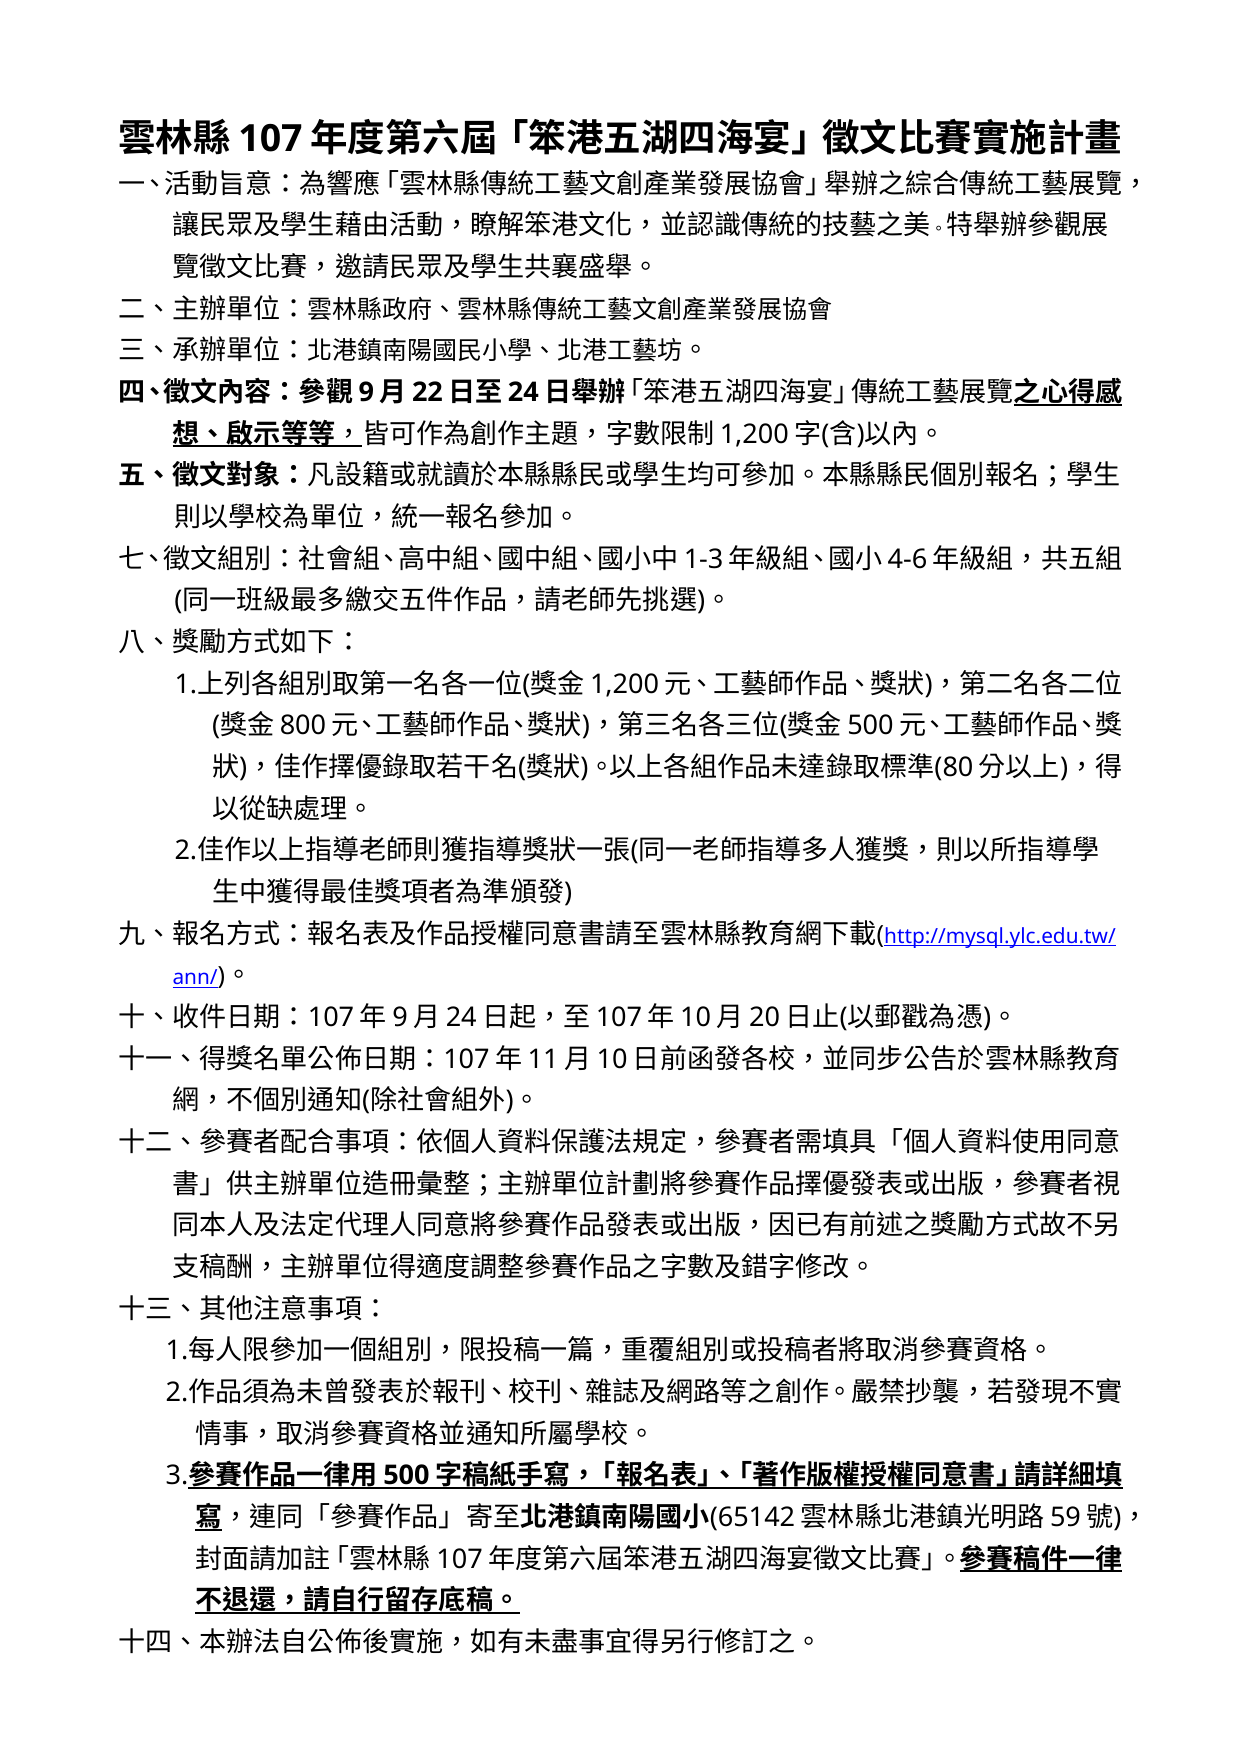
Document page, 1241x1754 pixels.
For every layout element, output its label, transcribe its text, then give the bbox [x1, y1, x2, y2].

text 十一、得獎名單公佈日期：107年11月10日前函發各校，並同步公告於雲林縣教育網，不個別通知(除社會組外)。 [118, 1035, 1122, 1118]
text 2.作品須為未曾發表於報刊、校刊、雜誌及網路等之創作。嚴禁抄襲，若發現不實情事，取消參賽資格並通知所屬學校。 [165, 1368, 1122, 1451]
text 七、徵文組別：社會組、高中組、國中組、國小中1-3年級組、國小4-6年級組，共五組(同一班級最多繳交五件作品，請老師先挑選)。 [118, 535, 1122, 618]
text 2.佳作以上指導老師則獲指導獎狀一張(同一老師指導多人獲獎，則以所指導學生中獲得最佳獎項者為準頒發) [174, 826, 1122, 910]
text 1.每人限參加一個組別，限投稿一篇，重覆組別或投稿者將取消參賽資格。 [165, 1326, 1122, 1368]
text 二、主辦單位：雲林縣政府、雲林縣傳統工藝文創產業發展協會 [118, 285, 1122, 326]
text 十、收件日期：107年9月24日起，至107年10月20日止(以郵戳為憑)。 [118, 993, 1122, 1035]
text 十四、本辦法自公佈後實施，如有未盡事宜得另行修訂之。 [118, 1618, 1122, 1660]
text 五、徵文對象：凡設籍或就讀於本縣縣民或學生均可參加。本縣縣民個別報名；學生則以學校為單位，統一報名參加。 [118, 451, 1122, 535]
text 九、報名方式：報名表及作品授權同意書請至雲林縣教育網下載(http://mysql.ylc.edu.tw/ann/)。 [118, 910, 1122, 993]
text 四、徵文內容：參觀9月22日至24日舉辦「笨港五湖四海宴」傳統工藝展覽之心得感想、啟示等等，皆可作為創作主題，字數限制1,200字(含)以內。 [118, 368, 1122, 451]
text 三、承辦單位：北港鎮南陽國民小學、北港工藝坊。 [118, 326, 1122, 368]
text 十二、參賽者配合事項：依個人資料保護法規定，參賽者需填具「個人資料使用同意書」供主辦單位造冊彙整；主辦單位計劃將參賽作品擇優發表或出版，參賽者視同本人及法定代理人同意將參賽作品發表或出版，因已有前述之獎勵方式故不另支稿酬，主辦單位得適度調整參賽作品之字數及錯字修改。 [118, 1118, 1122, 1285]
text 八、獎勵方式如下： [118, 618, 1122, 660]
text 雲林縣107年度第六屆「笨港五湖四海宴」徵文比賽實施計畫 [118, 118, 1122, 160]
text 3.參賽作品一律用500字稿紙手寫，「報名表」、「著作版權授權同意書」請詳細填寫，連同「參賽作品」寄至北港鎮南陽國小(65142雲林縣北港鎮光明路59號)，封面請加註「雲林縣107年度第六屆笨港五湖四海宴徵文比賽」。參賽稿件一律不退還，請自行留存底稿。 [165, 1451, 1122, 1618]
text 一、活動旨意：為響應「雲林縣傳統工藝文創產業發展協會」舉辦之綜合傳統工藝展覽，讓民眾及學生藉由活動，瞭解笨港文化，並認識傳統的技藝之美。特舉辦參觀展覽徵文比賽，邀請民眾及學生共襄盛舉。 [118, 160, 1122, 285]
text 十三、其他注意事項： [118, 1285, 1122, 1326]
text 1.上列各組別取第一名各一位(獎金1,200元、工藝師作品、獎狀)，第二名各二位(獎金800元、工藝師作品、獎狀)，第三名各三位(獎金500元、工藝師作品、獎狀)，佳作擇優錄取若干名(獎狀)。以上各組作品未達錄取標準(80分以上)，得以從缺處理。 [174, 660, 1122, 826]
